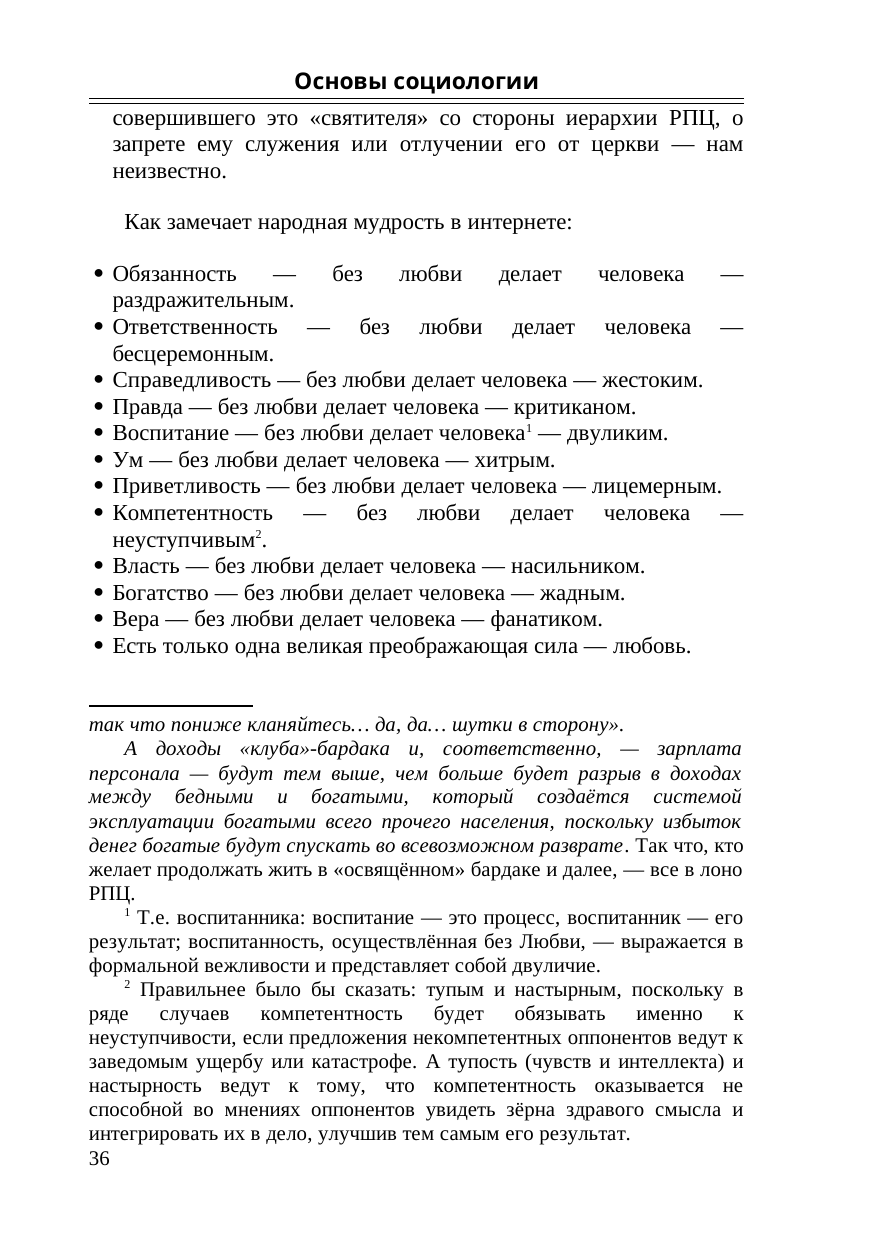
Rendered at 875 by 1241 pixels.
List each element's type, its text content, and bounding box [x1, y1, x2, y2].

list Власть — без любви делает человека — насильником. [94, 552, 744, 578]
text так что пониже кланяйтесь… да, да… шутки в сторону». [89, 712, 744, 736]
list Правда — без любви делает человека — критиканом. [94, 393, 744, 419]
list Воспитание — без любви делает человека — двуликим. [94, 419, 744, 446]
list Компетентность — без любви делает человека — неуступчивым. [94, 499, 744, 552]
text А доходы «клуба»-бардака и, соответственно, — зарплата персонала — будут тем выше, чем больше будет разрыв в доходах между бедными и богатыми, который создаётся системой эксплуатации богатыми всего прочего населения, поскольку избыток денег богатые будут спускать во всевозможном разврате. Так что, кто желает продолжать жить в «освящённом» бардаке и далее, — все в лоно РПЦ. [89, 736, 744, 905]
list Ум — без любви делает человека — хитрым. [94, 446, 744, 472]
list Правильнее было бы сказать: тупым и настырным, поскольку в ряде случаев компетентность будет обязывать именно к неуступчивости, если предложения некомпетентных оппонентов ведут к заведомым ущербу или катастрофе. А тупость (чувств и интеллекта) и настырность ведут к тому, что компетентность оказывается не способной во мнениях оппонентов увидеть зёрна здравого смысла и интегрировать их в дело, улучшив тем самым его результат. [89, 977, 744, 1145]
list Обязанность — без любви делает человека — раздражительным. [94, 260, 744, 313]
text Как замечает народная мудрость в интернете: [89, 208, 744, 235]
list Т.е. воспитанника: воспитание — это процесс, воспитанник — его результат; воспитанность, осуществлённая без Любви, — выражается в формальной вежливости и представляет собой двуличие. [89, 905, 744, 977]
list Вера — без любви делает человека — фанатиком. [94, 605, 744, 632]
list Ответственность — без любви делает человека — бесцеремонным. [94, 313, 744, 366]
list Богатство — без любви делает человека — жадным. [94, 578, 744, 605]
list Приветливость — без любви делает человека — лицемерным. [94, 472, 744, 499]
text совершившего это «святителя» со стороны иерархии РПЦ, о запрете ему служения или отлучении его от церкви — нам неизвестно. [112, 104, 744, 183]
list Есть только одна великая преображающая сила — любовь. [94, 632, 744, 658]
list Справедливость — без любви делает человека — жестоким. [94, 366, 744, 393]
